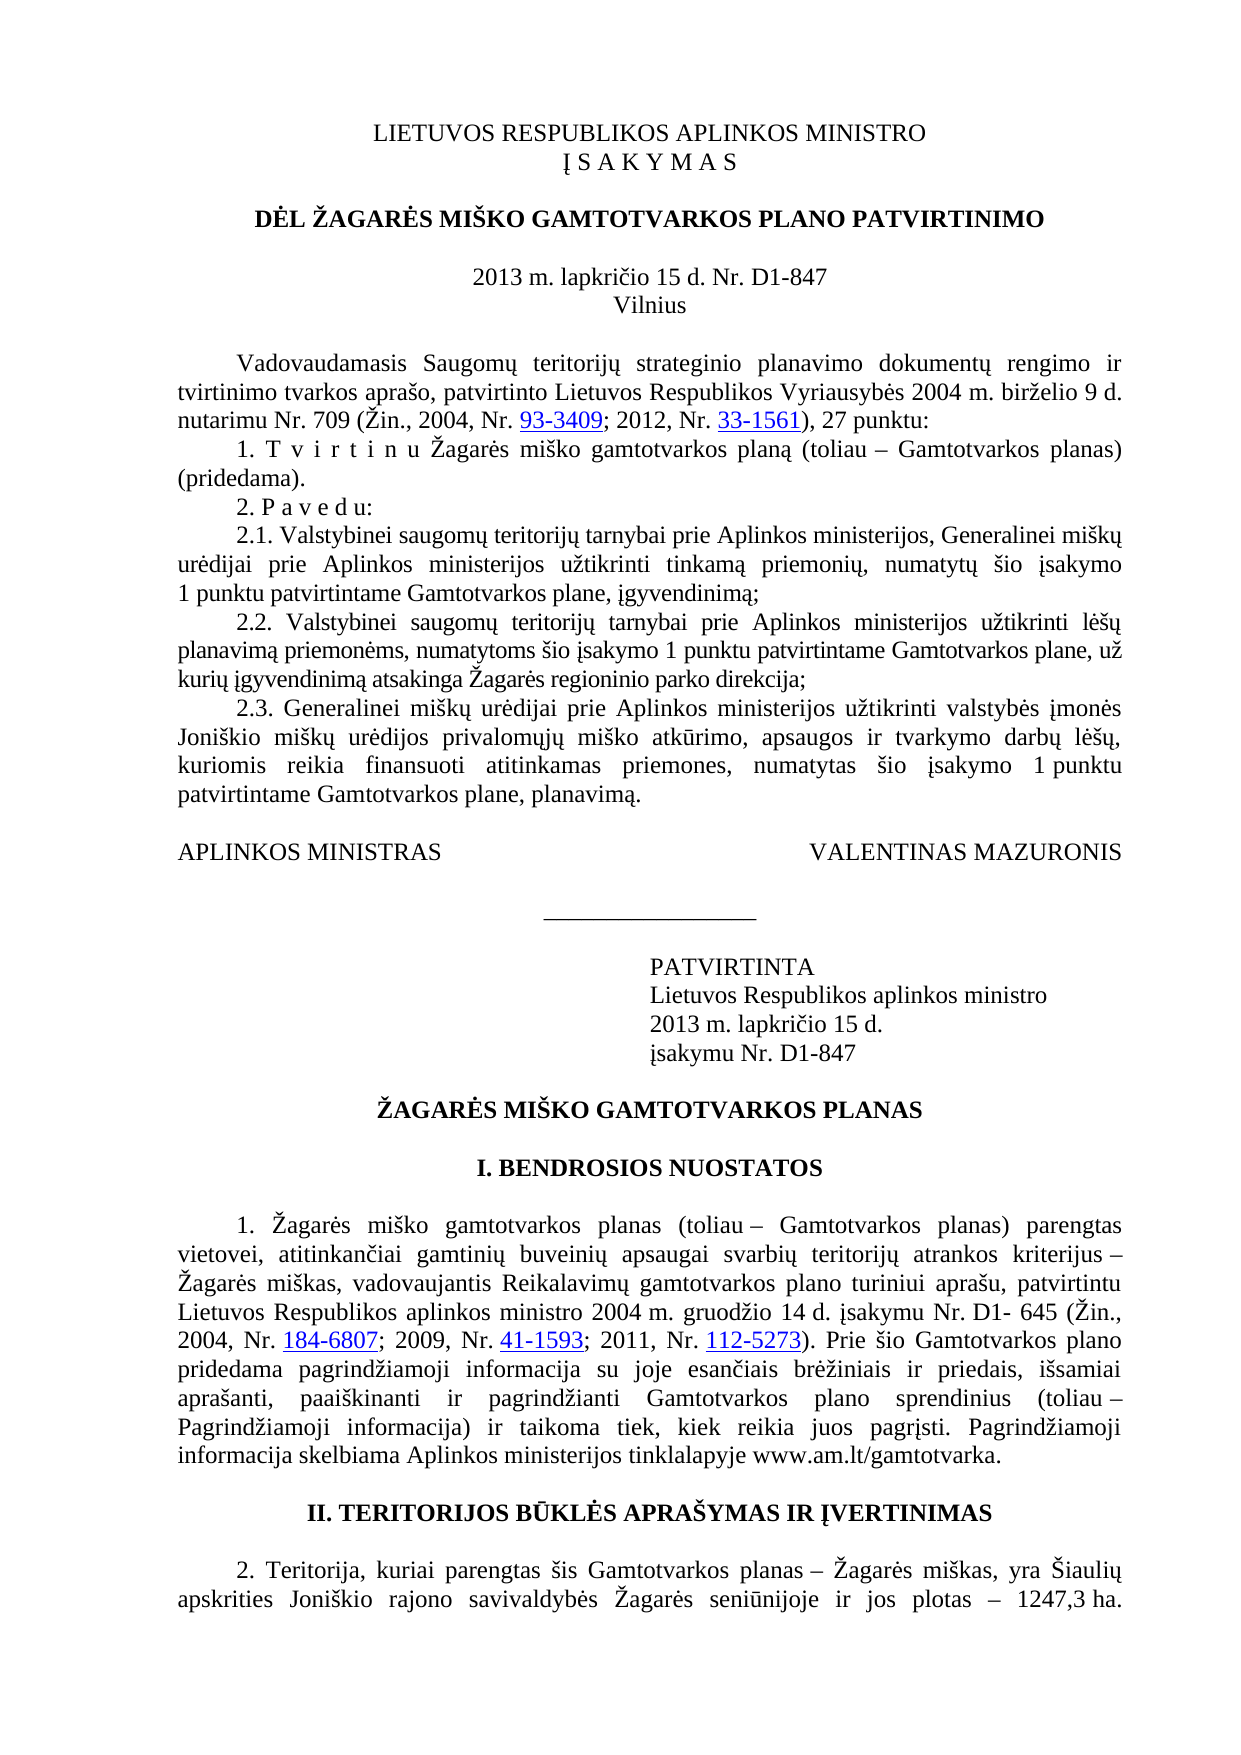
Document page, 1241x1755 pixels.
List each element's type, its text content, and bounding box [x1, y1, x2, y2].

text 2. P a v e d u: [177, 492, 1122, 521]
text II. TERITORIJOS BŪKLĖS APRAŠYMAS IR ĮVERTINIMAS [177, 1498, 1122, 1527]
text Į S A K Y M A S [177, 147, 1122, 176]
text įsakymu Nr. D1-847 [649, 1038, 1122, 1067]
text LIETUVOS RESPUBLIKOS APLINKOS MINISTRO [177, 118, 1122, 147]
text DĖL ŽAGARĖS MIŠKO GAMTOTVARKOS PLANO PATVIRTINIMO [177, 204, 1122, 233]
text 1. Žagarės miško gamtotvarkos planas (toliau – Gamtotvarkos planas) parengtas vietovei, atitinkančiai gamtinių buveinių apsaugai svarbių teritorijų atrankos kriterijus – Žagarės miškas, vadovaujantis Reikalavimų gamtotvarkos plano turiniui aprašu, patvirtintu Lietuvos Respublikos aplinkos ministro 2004 m. gruodžio 14 d. įsakymu Nr. D1- 645 (Žin., 2004, Nr. 184-6807; 2009, Nr. 41-1593; 2011, Nr. 112-5273). Prie šio Gamtotvarkos plano pridedama pagrindžiamoji informacija su joje esančiais brėžiniais ir priedais, išsamiai aprašanti, paaiškinanti ir pagrindžianti Gamtotvarkos plano sprendinius (toliau – Pagrindžiamoji informacija) ir taikoma tiek, kiek reikia juos pagrįsti. Pagrindžiamoji informacija skelbiama Aplinkos ministerijos tinklalapyje www.am.lt/gamtotvarka. [177, 1211, 1122, 1469]
text 2013 m. lapkričio 15 d. Nr. D1-847 [177, 262, 1122, 291]
text Vilnius [177, 291, 1122, 319]
text 2.1. Valstybinei saugomų teritorijų tarnybai prie Aplinkos ministerijos, Generalinei miškų urėdijai prie Aplinkos ministerijos užtikrinti tinkamą priemonių, numatytų šio įsakymo 1 punktu patvirtintame Gamtotvarkos plane, įgyvendinimą; [177, 521, 1122, 607]
text 2013 m. lapkričio 15 d. [649, 1009, 1122, 1038]
text I. BENDROSIOS NUOSTATOS [177, 1153, 1122, 1182]
text 2. Teritorija, kuriai parengtas šis Gamtotvarkos planas – Žagarės miškas, yra Šiaulių apskrities Joniškio rajono savivaldybės Žagarės seniūnijoje ir jos plotas – 1247,3 ha. [177, 1556, 1122, 1613]
text PATVIRTINTA [649, 952, 1122, 981]
text 2.3. Generalinei miškų urėdijai prie Aplinkos ministerijos užtikrinti valstybės įmonės Joniškio miškų urėdijos privalomųjų miško atkūrimo, apsaugos ir tvarkymo darbų lėšų, kuriomis reikia finansuoti atitinkamas priemones, numatytas šio įsakymo 1 punktu patvirtintame Gamtotvarkos plane, planavimą. [177, 693, 1122, 808]
text 2.2. Valstybinei saugomų teritorijų tarnybai prie Aplinkos ministerijos užtikrinti lėšų planavimą priemonėms, numatytoms šio įsakymo 1 punktu patvirtintame Gamtotvarkos plane, už kurių įgyvendinimą atsakinga Žagarės regioninio parko direkcija; [177, 607, 1122, 693]
text Lietuvos Respublikos aplinkos ministro [649, 981, 1122, 1009]
text Vadovaudamasis Saugomų teritorijų strateginio planavimo dokumentų rengimo ir tvirtinimo tvarkos aprašo, patvirtinto Lietuvos Respublikos Vyriausybės 2004 m. birželio 9 d. nutarimu Nr. 709 (Žin., 2004, Nr. 93-3409; 2012, Nr. 33-1561), 27 punktu: [177, 348, 1122, 434]
text ŽAGARĖS MIŠKO GAMTOTVARKOS PLANAS [177, 1096, 1122, 1124]
text 1. T v i r t i n u Žagarės miško gamtotvarkos planą (toliau – Gamtotvarkos planas) (pridedama). [177, 434, 1122, 492]
text Aplinkos ministras Valentinas Mazuronis [177, 837, 1122, 866]
text _________________ [177, 894, 1122, 923]
